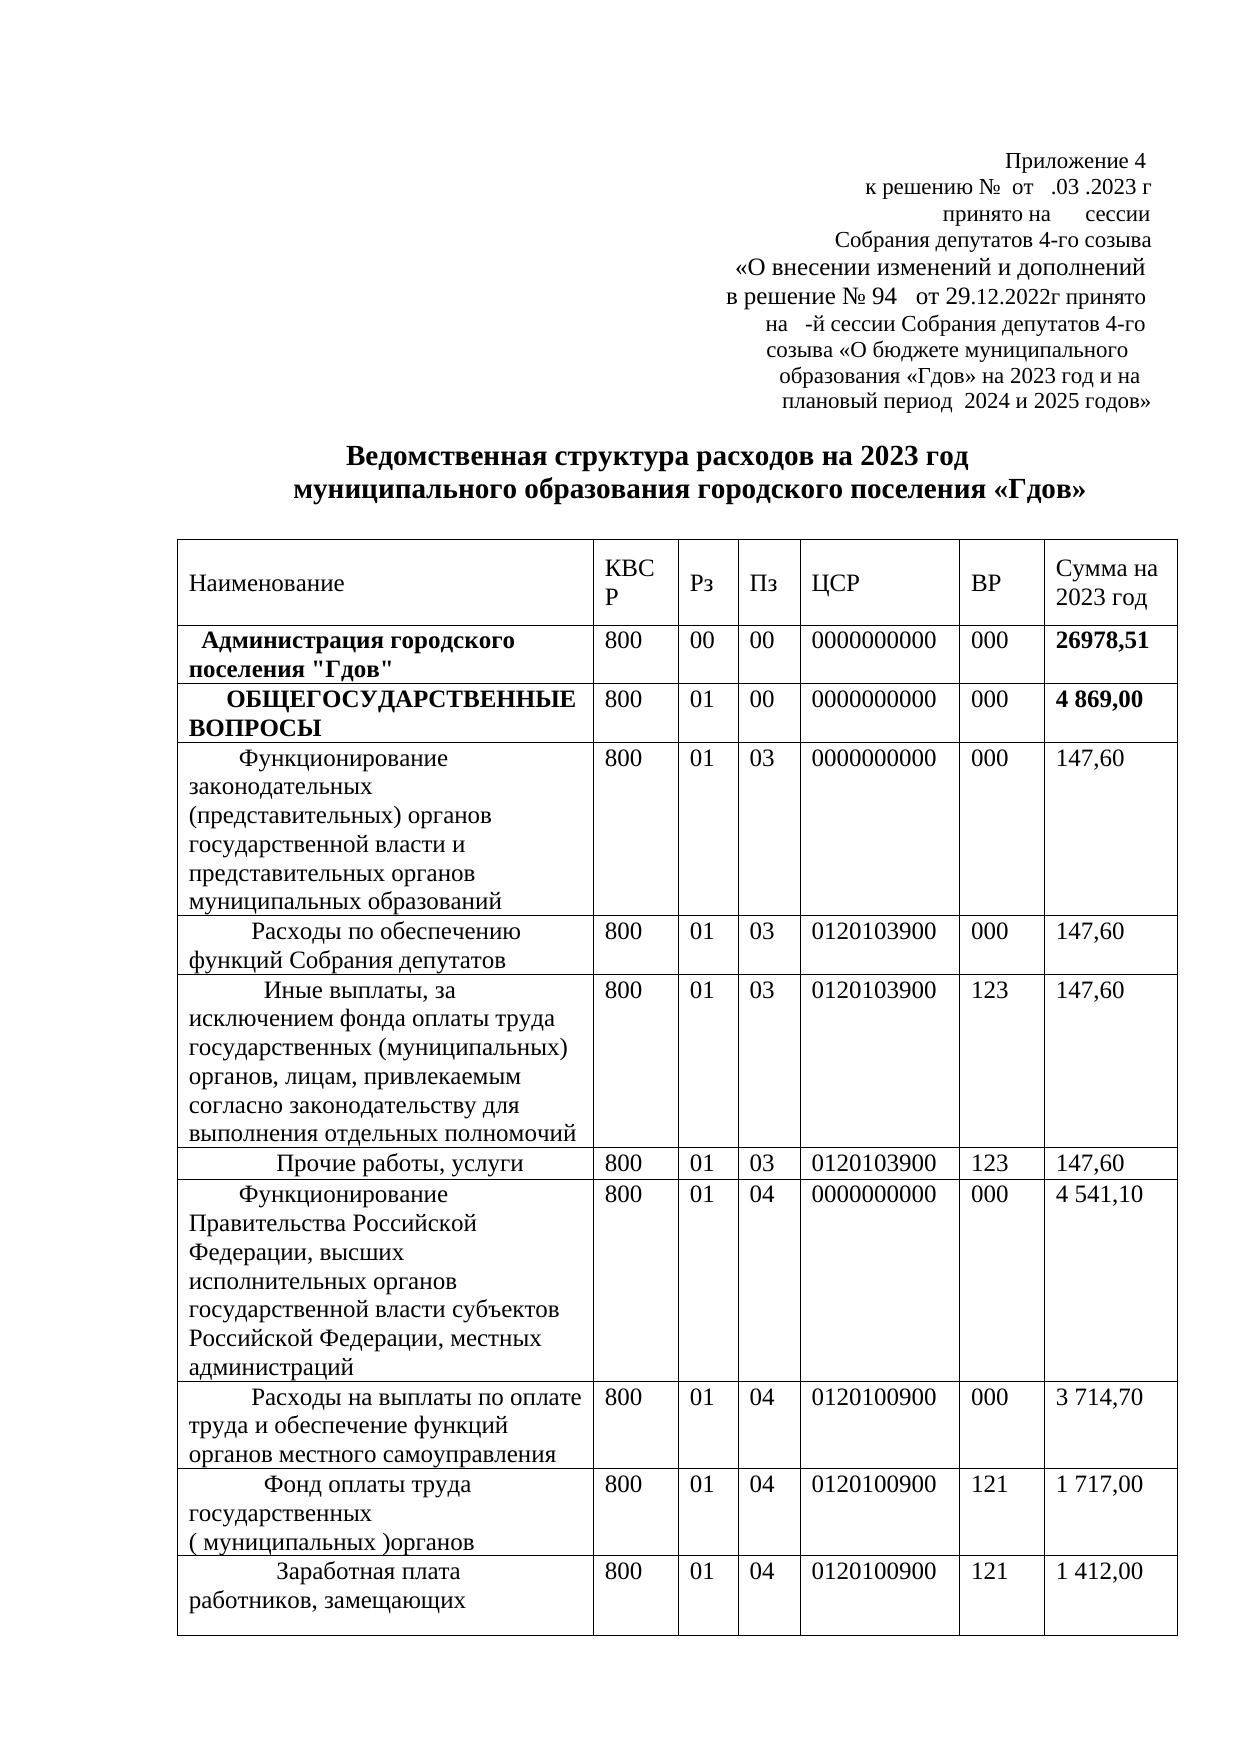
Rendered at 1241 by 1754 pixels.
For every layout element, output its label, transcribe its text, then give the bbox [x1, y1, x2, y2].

table_header Рз [679, 540, 738, 624]
table_cell 03 [739, 975, 800, 1147]
table_cell 0000000000 [801, 684, 959, 742]
table_cell 01 [679, 1556, 738, 1635]
table_cell 000 [960, 1382, 1044, 1468]
table_cell 800 [594, 1556, 678, 1635]
table_cell 01 [679, 975, 738, 1147]
table_header КВСР [594, 540, 678, 624]
table_cell 00 [739, 684, 800, 742]
table_cell 121 [960, 1556, 1044, 1635]
table_cell 01 [679, 684, 738, 742]
table_cell 0120100900 [801, 1556, 959, 1635]
table_cell 000 [960, 743, 1044, 915]
table_header ВР [960, 540, 1044, 624]
text Приложение 4 [177, 147, 1152, 173]
table_cell 147,60 [1045, 1148, 1177, 1178]
table_cell 00 [739, 626, 800, 683]
table_cell 800 [594, 684, 678, 742]
table_cell 0120100900 [801, 1469, 959, 1555]
text Собрания депутатов 4-го созыва [177, 226, 1152, 252]
table_cell 0120103900 [801, 1148, 959, 1178]
table_cell 147,60 [1045, 916, 1177, 974]
table_cell 03 [739, 916, 800, 974]
table_cell Администрация городского поселения "Гдов" [178, 626, 593, 683]
table_cell 800 [594, 916, 678, 974]
table_cell 000 [960, 1180, 1044, 1381]
table_header ЦСР [801, 540, 959, 624]
text «О внесении изменений и дополнений [177, 252, 1152, 281]
table_cell 04 [739, 1180, 800, 1381]
table_cell 123 [960, 1148, 1044, 1178]
table_cell 00 [679, 626, 738, 683]
text плановый период 2024 и 2025 годов» [177, 389, 1152, 414]
table_header Пз [739, 540, 800, 624]
table_cell Иные выплаты, за исключением фонда оплаты труда государственных (муниципальных) органов, лицам, привлекаемым согласно законодательству для выполнения отдельных полномочий [178, 975, 593, 1147]
table_cell 000 [960, 916, 1044, 974]
table_cell 0120103900 [801, 975, 959, 1147]
table_cell 01 [679, 743, 738, 915]
table_cell 01 [679, 1382, 738, 1468]
table_cell 01 [679, 916, 738, 974]
table_cell Прочие работы, услуги [178, 1148, 593, 1178]
table_cell Функционирование законодательных (представительных) органов государственной власти и представительных органов муниципальных образований [178, 743, 593, 915]
table_cell 121 [960, 1469, 1044, 1555]
text образования «Гдов» на 2023 год и на [177, 362, 1152, 389]
table_cell Функционирование Правительства Российской Федерации, высших исполнительных органов государственной власти субъектов Российской Федерации, местных администраций [178, 1180, 593, 1381]
table_cell 4 869,00 [1045, 684, 1177, 742]
table_cell 147,60 [1045, 975, 1177, 1147]
table_cell 800 [594, 1148, 678, 1178]
table_cell 800 [594, 1469, 678, 1555]
text в решение № 94 от 29.12.2022г принято [177, 281, 1152, 310]
text к решению № от .03 .2023 г [177, 173, 1152, 199]
table_cell 01 [679, 1148, 738, 1178]
table_cell 800 [594, 743, 678, 915]
table_cell 800 [594, 626, 678, 683]
table_cell 1 412,00 [1045, 1556, 1177, 1635]
table_cell 800 [594, 1180, 678, 1381]
table_cell 0120100900 [801, 1382, 959, 1468]
table_cell 1 717,00 [1045, 1469, 1177, 1555]
table_cell 04 [739, 1469, 800, 1555]
text на -й сессии Собрания депутатов 4-го [177, 310, 1152, 336]
table_cell 800 [594, 975, 678, 1147]
text созыва «О бюджете муниципального [177, 336, 1152, 362]
table_cell 147,60 [1045, 743, 1177, 915]
table_cell 26978,51 [1045, 626, 1177, 683]
table_cell 4 541,10 [1045, 1180, 1177, 1381]
table_cell 0120103900 [801, 916, 959, 974]
table_cell 04 [739, 1382, 800, 1468]
table_cell Заработная плата работников, замещающих [178, 1556, 593, 1635]
table_cell ОБЩЕГОСУДАРСТВЕННЫЕ ВОПРОСЫ [178, 684, 593, 742]
table_cell 800 [594, 1382, 678, 1468]
text муниципального образования городского поселения «Гдов» [177, 471, 1152, 505]
table_cell 0000000000 [801, 1180, 959, 1381]
table_cell Расходы на выплаты по оплате труда и обеспечение функций органов местного самоуправления [178, 1382, 593, 1468]
table_cell 000 [960, 626, 1044, 683]
table_cell 3 714,70 [1045, 1382, 1177, 1468]
table_cell 0000000000 [801, 626, 959, 683]
table_cell 01 [679, 1180, 738, 1381]
table_cell 04 [739, 1556, 800, 1635]
table_cell 01 [679, 1469, 738, 1555]
table_cell 03 [739, 743, 800, 915]
table_cell 000 [960, 684, 1044, 742]
table_cell 03 [739, 1148, 800, 1178]
text Ведомственная структура расходов на 2023 год [177, 438, 1152, 471]
text принято на сессии [177, 199, 1152, 226]
table_cell Фонд оплаты труда государственных ( муниципальных )органов [178, 1469, 593, 1555]
table_header Наименование [178, 540, 593, 624]
table_cell 123 [960, 975, 1044, 1147]
table_header Сумма на 2023 год [1045, 540, 1177, 624]
table_cell 0000000000 [801, 743, 959, 915]
table_cell Расходы по обеспечению функций Собрания депутатов [178, 916, 593, 974]
